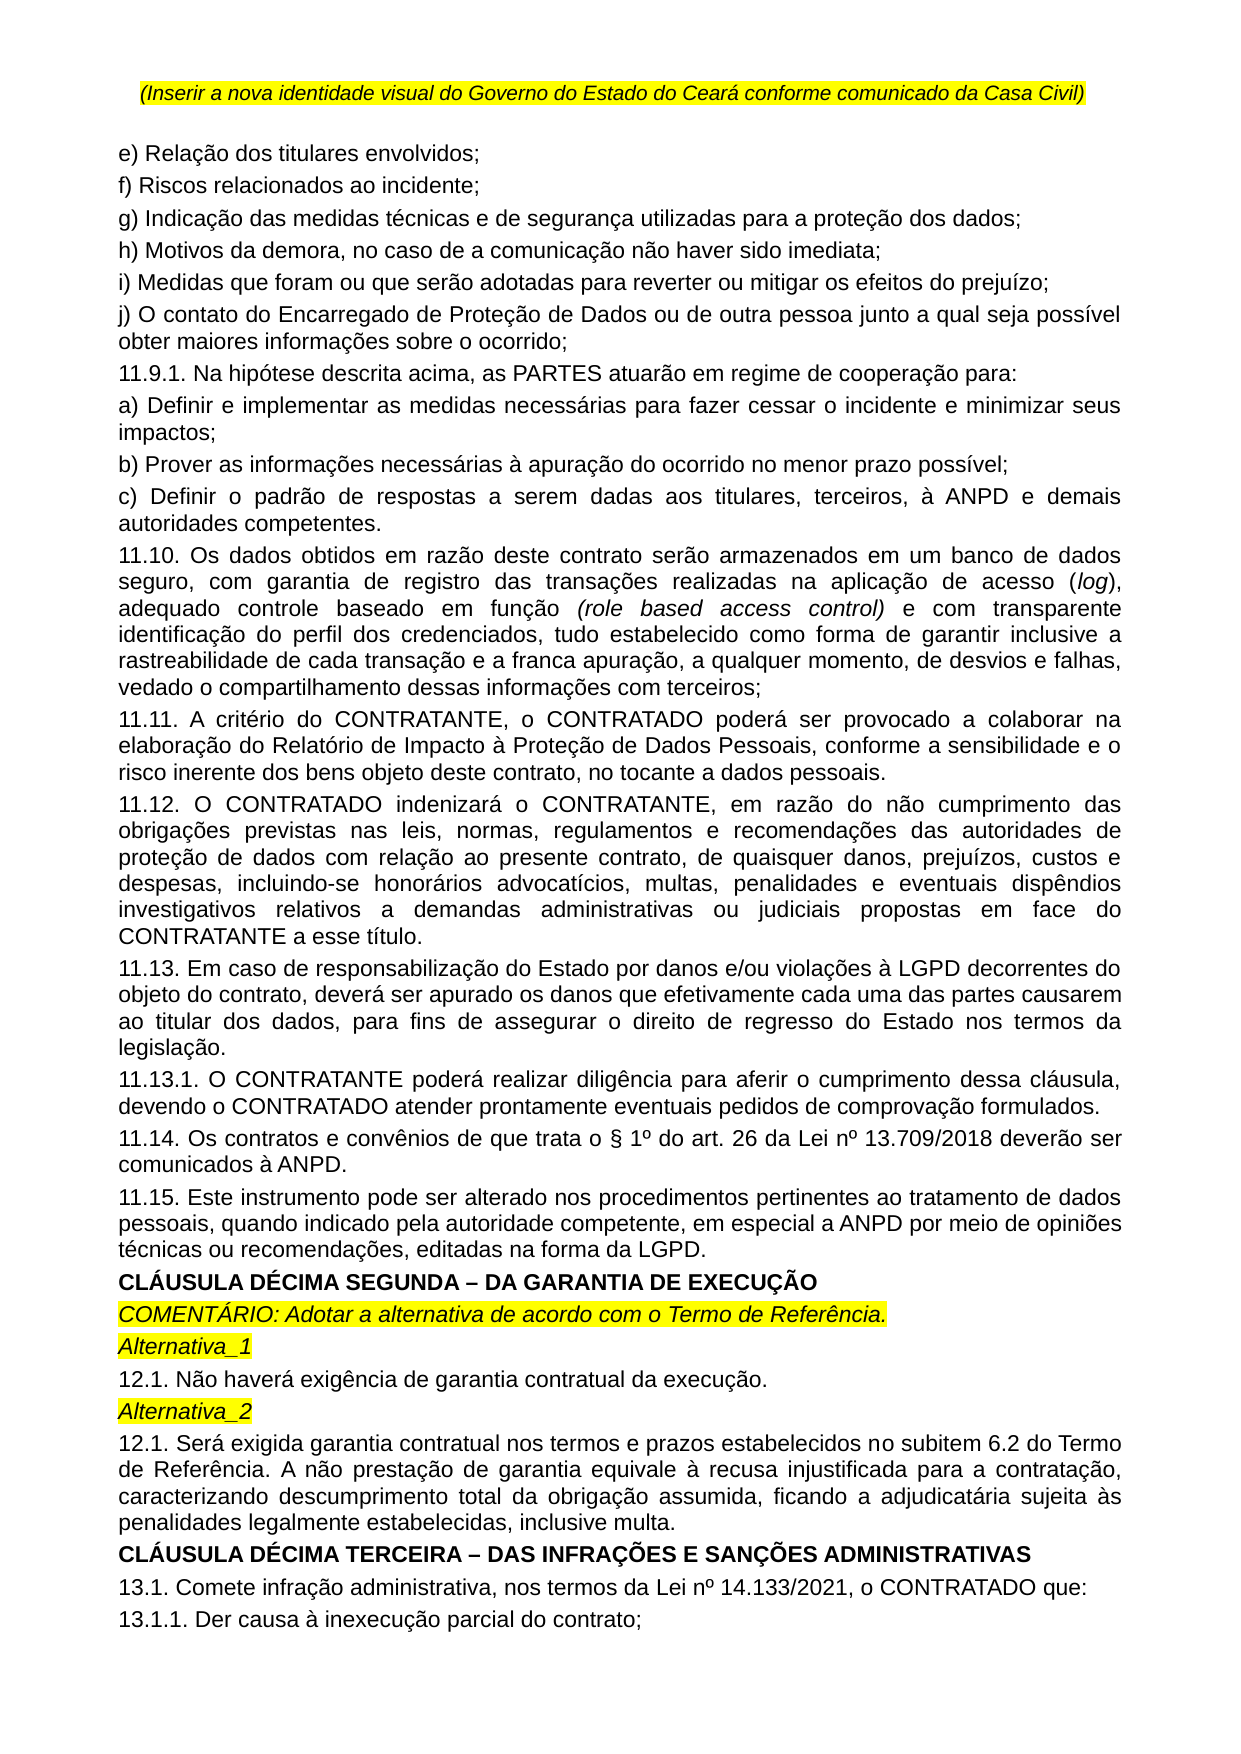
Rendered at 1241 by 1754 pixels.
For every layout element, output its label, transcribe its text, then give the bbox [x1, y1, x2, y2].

text 11.11. A critério do CONTRATANTE, o CONTRATADO poderá ser provocado a colaborar na elaboração do Relatório de Impacto à Proteção de Dados Pessoais, conforme a sensibilidade e o risco inerente dos bens objeto deste contrato, no tocante a dados pessoais. [118, 706, 1122, 785]
text b) Prover as informações necessárias à apuração do ocorrido no menor prazo possível; [118, 451, 1122, 477]
text 11.15. Este instrumento pode ser alterado nos procedimentos pertinentes ao tratamento de dados pessoais, quando indicado pela autoridade competente, em especial a ANPD por meio de opiniões técnicas ou recomendações, editadas na forma da LGPD. [118, 1184, 1122, 1263]
text Alternativa_2 [118, 1398, 1122, 1424]
text COMENTÁRIO: Adotar a alternativa de acordo com o Termo de Referência. [118, 1301, 1122, 1327]
text 11.14. Os contratos e convênios de que trata o § 1º do art. 26 da Lei nº 13.709/2018 deverão ser comunicados à ANPD. [118, 1125, 1122, 1178]
text Alternativa_1 [118, 1333, 1122, 1359]
text f) Riscos relacionados ao incidente; [118, 172, 1122, 198]
text 11.9.1. Na hipótese descrita acima, as PARTES atuarão em regime de cooperação para: [118, 360, 1122, 386]
text CLÁUSULA DÉCIMA SEGUNDA – DA GARANTIA DE EXECUÇÃO [118, 1269, 1122, 1295]
text 11.13. Em caso de responsabilização do Estado por danos e/ou violações à LGPD decorrentes do objeto do contrato, deverá ser apurado os danos que efetivamente cada uma das partes causarem ao titular dos dados, para fins de assegurar o direito de regresso do Estado nos termos da legislação. [118, 955, 1122, 1060]
text h) Motivos da demora, no caso de a comunicação não haver sido imediata; [118, 237, 1122, 263]
text j) O contato do Encarregado de Proteção de Dados ou de outra pessoa junto a qual seja possível obter maiores informações sobre o ocorrido; [118, 301, 1122, 354]
text g) Indicação das medidas técnicas e de segurança utilizadas para a proteção dos dados; [118, 204, 1122, 231]
text 11.10. Os dados obtidos em razão deste contrato serão armazenados em um banco de dados seguro, com garantia de registro das transações realizadas na aplicação de acesso (log), adequado controle baseado em função (role based access control) e com transparente identificação do perfil dos credenciados, tudo estabelecido como forma de garantir inclusive a rastreabilidade de cada transação e a franca apuração, a qualquer momento, de desvios e falhas, vedado o compartilhamento dessas informações com terceiros; [118, 542, 1122, 700]
text e) Relação dos titulares envolvidos; [118, 140, 1122, 166]
text a) Definir e implementar as medidas necessárias para fazer cessar o incidente e minimizar seus impactos; [118, 392, 1122, 445]
text 11.12. O CONTRATADO indenizará o CONTRATANTE, em razão do não cumprimento das obrigações previstas nas leis, normas, regulamentos e recomendações das autoridades de proteção de dados com relação ao presente contrato, de quaisquer danos, prejuízos, custos e despesas, incluindo-se honorários advocatícios, multas, penalidades e eventuais dispêndios investigativos relativos a demandas administrativas ou judiciais propostas em face do CONTRATANTE a esse título. [118, 791, 1122, 949]
text 12.1. Será exigida garantia contratual nos termos e prazos estabelecidos no subitem 6.2 do Termo de Referência. A não prestação de garantia equivale à recusa injustificada para a contratação, caracterizando descumprimento total da obrigação assumida, ficando a adjudicatária sujeita às penalidades legalmente estabelecidas, inclusive multa. [118, 1430, 1122, 1536]
text 13.1. Comete infração administrativa, nos termos da Lei nº 14.133/2021, o CONTRATADO que: [118, 1574, 1122, 1600]
text 11.13.1. O CONTRATANTE poderá realizar diligência para aferir o cumprimento dessa cláusula, devendo o CONTRATADO atender prontamente eventuais pedidos de comprovação formulados. [118, 1066, 1122, 1119]
text 12.1. Não haverá exigência de garantia contratual da execução. [118, 1366, 1122, 1392]
text i) Medidas que foram ou que serão adotadas para reverter ou mitigar os efeitos do prejuízo; [118, 269, 1122, 295]
text CLÁUSULA DÉCIMA TERCEIRA – DAS INFRAÇÕES E SANÇÕES ADMINISTRATIVAS [118, 1541, 1122, 1568]
text 13.1.1. Der causa à inexecução parcial do contrato; [118, 1606, 1122, 1632]
text c) Definir o padrão de respostas a serem dadas aos titulares, terceiros, à ANPD e demais autoridades competentes. [118, 483, 1122, 536]
